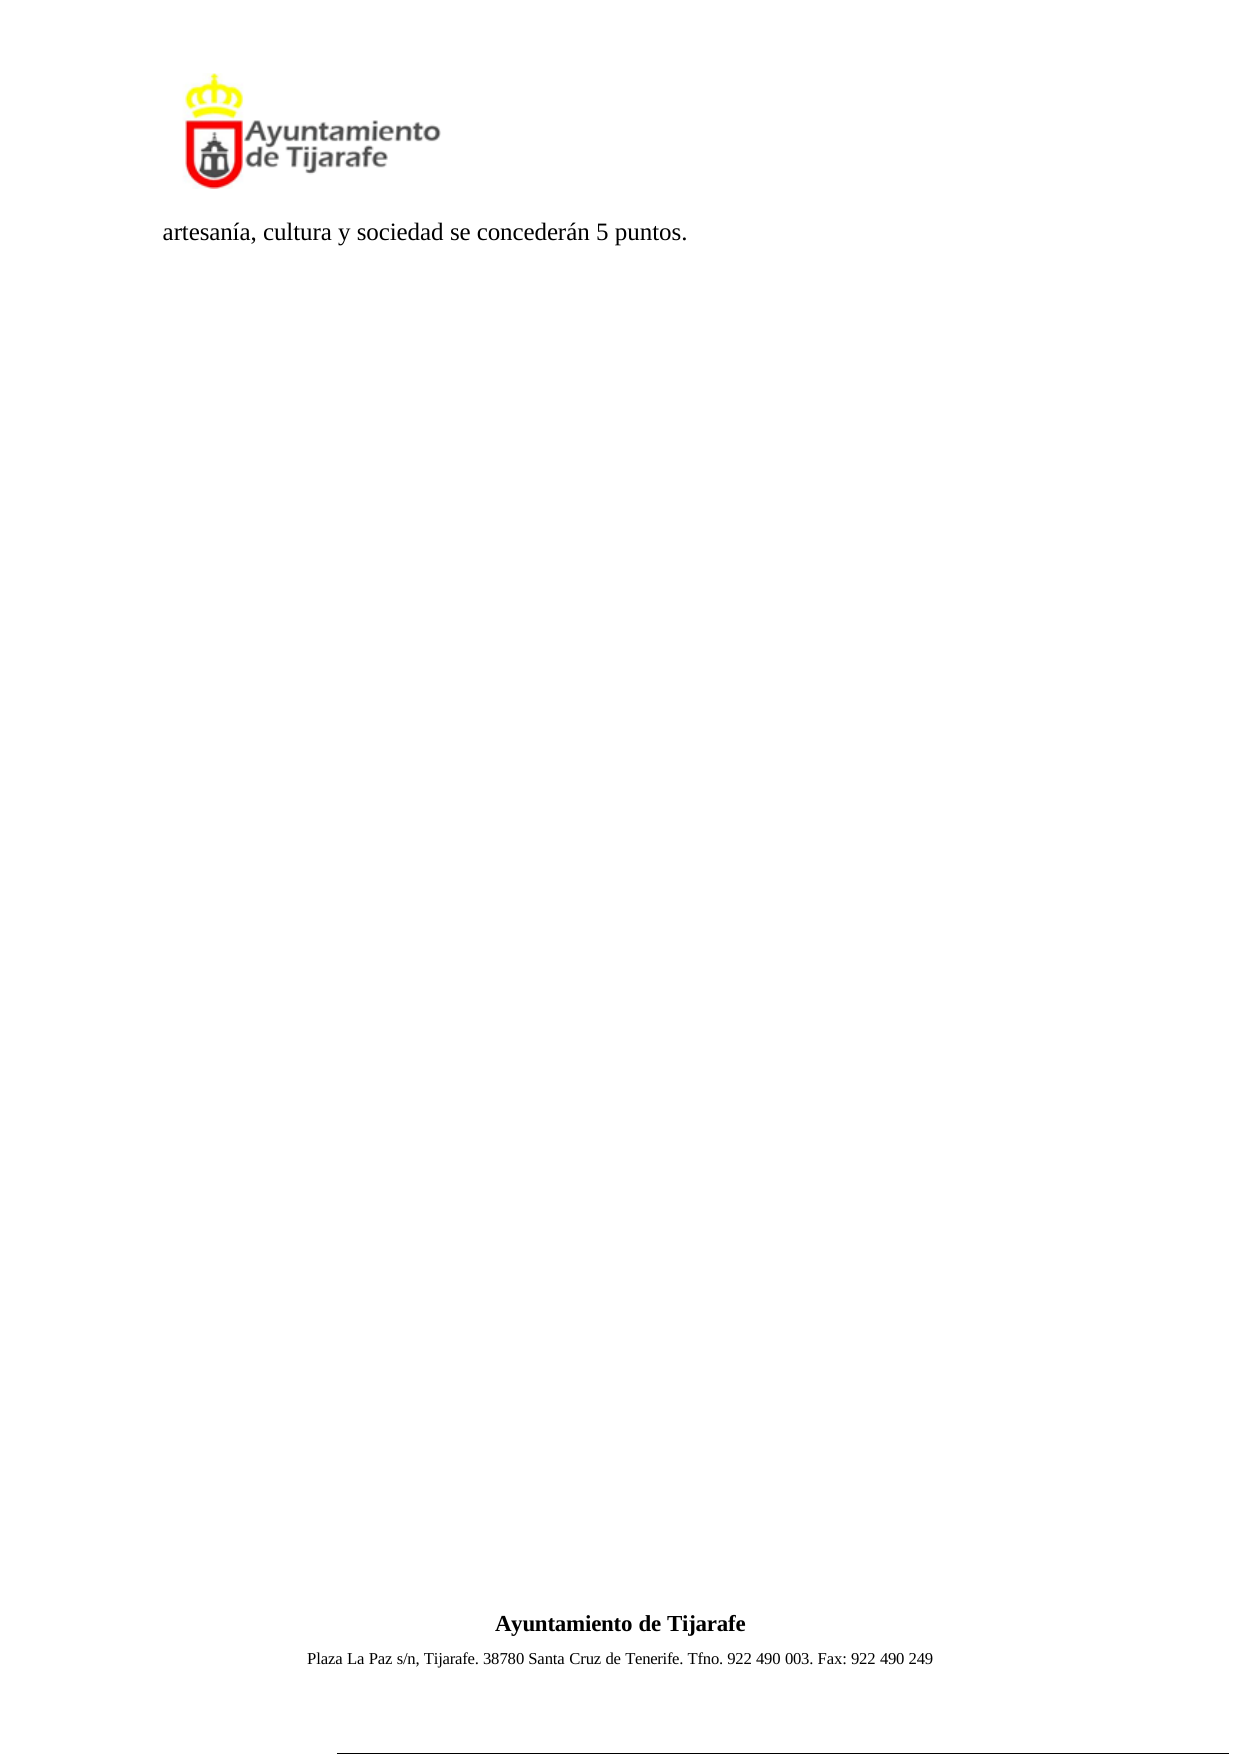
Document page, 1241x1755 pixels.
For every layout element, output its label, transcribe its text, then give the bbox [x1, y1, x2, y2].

list artesanía, cultura y sociedad se concederán 5 puntos. [162, 217, 1064, 246]
